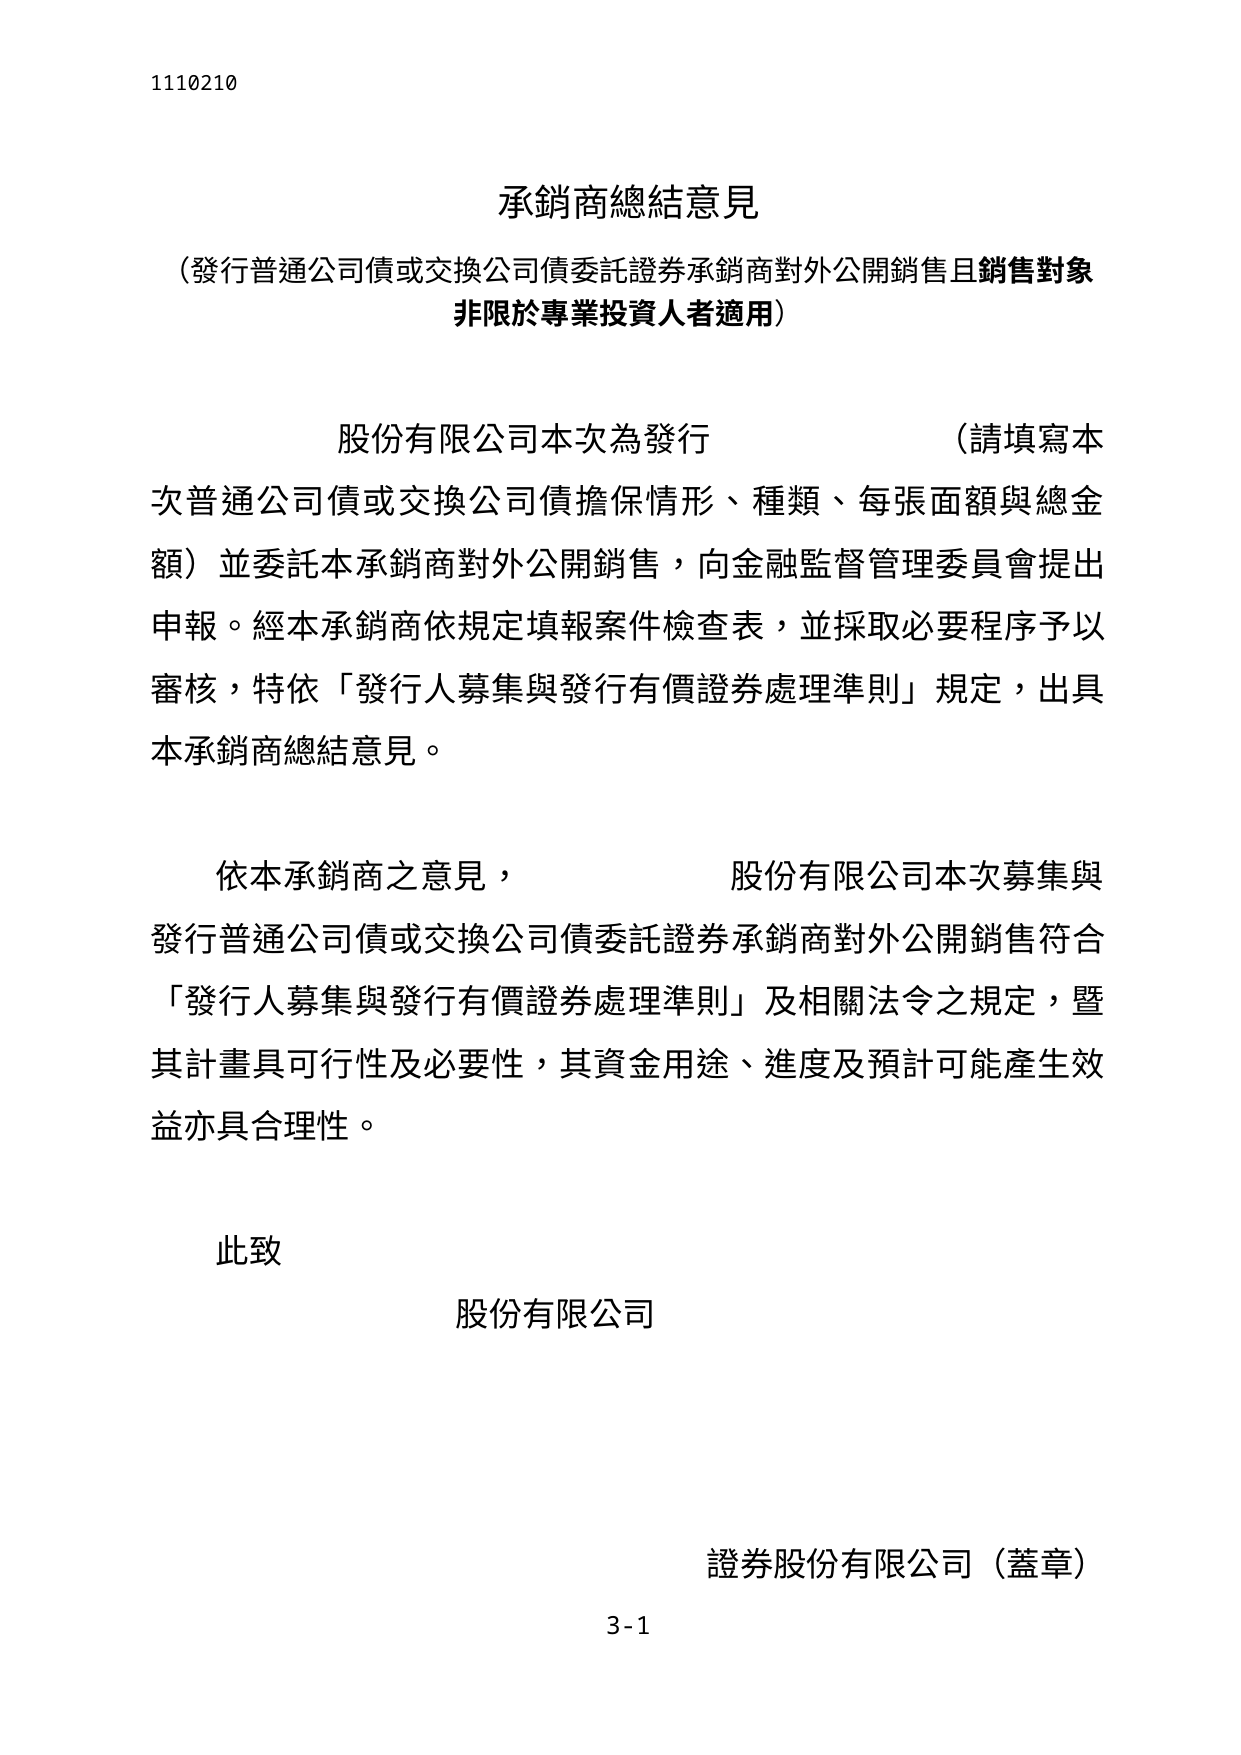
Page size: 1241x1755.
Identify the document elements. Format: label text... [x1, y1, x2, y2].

text 股份有限公司本次為發行 （請填寫本次普通公司債或交換公司債擔保情形、種類、每張面額與總金額）並委託本承銷商對外公開銷售，向金融監督管理委員會提出申報。經本承銷商依規定填報案件檢查表，並採取必要程序予以審核，特依「發行人募集與發行有價證券處理準則」規定，出具本承銷商總結意見。 [150, 395, 1106, 770]
text 股份有限公司 [150, 1270, 1106, 1332]
text 依本承銷商之意見， 股份有限公司本次募集與發行普通公司債或交換公司債委託證券承銷商對外公開銷售符合「發行人募集與發行有價證券處理準則」及相關法令之規定，暨其計畫具可行性及必要性，其資金用途、進度及預計可能產生效益亦具合理性。 [150, 832, 1106, 1145]
text 證券股份有限公司（蓋章） [150, 1520, 1106, 1582]
text （發行普通公司債或交換公司債委託證券承銷商對外公開銷售且銷售對象非限於專業投資人者適用） [150, 248, 1106, 332]
text 此致 [150, 1207, 1106, 1270]
text 承銷商總結意見 [150, 158, 1106, 221]
